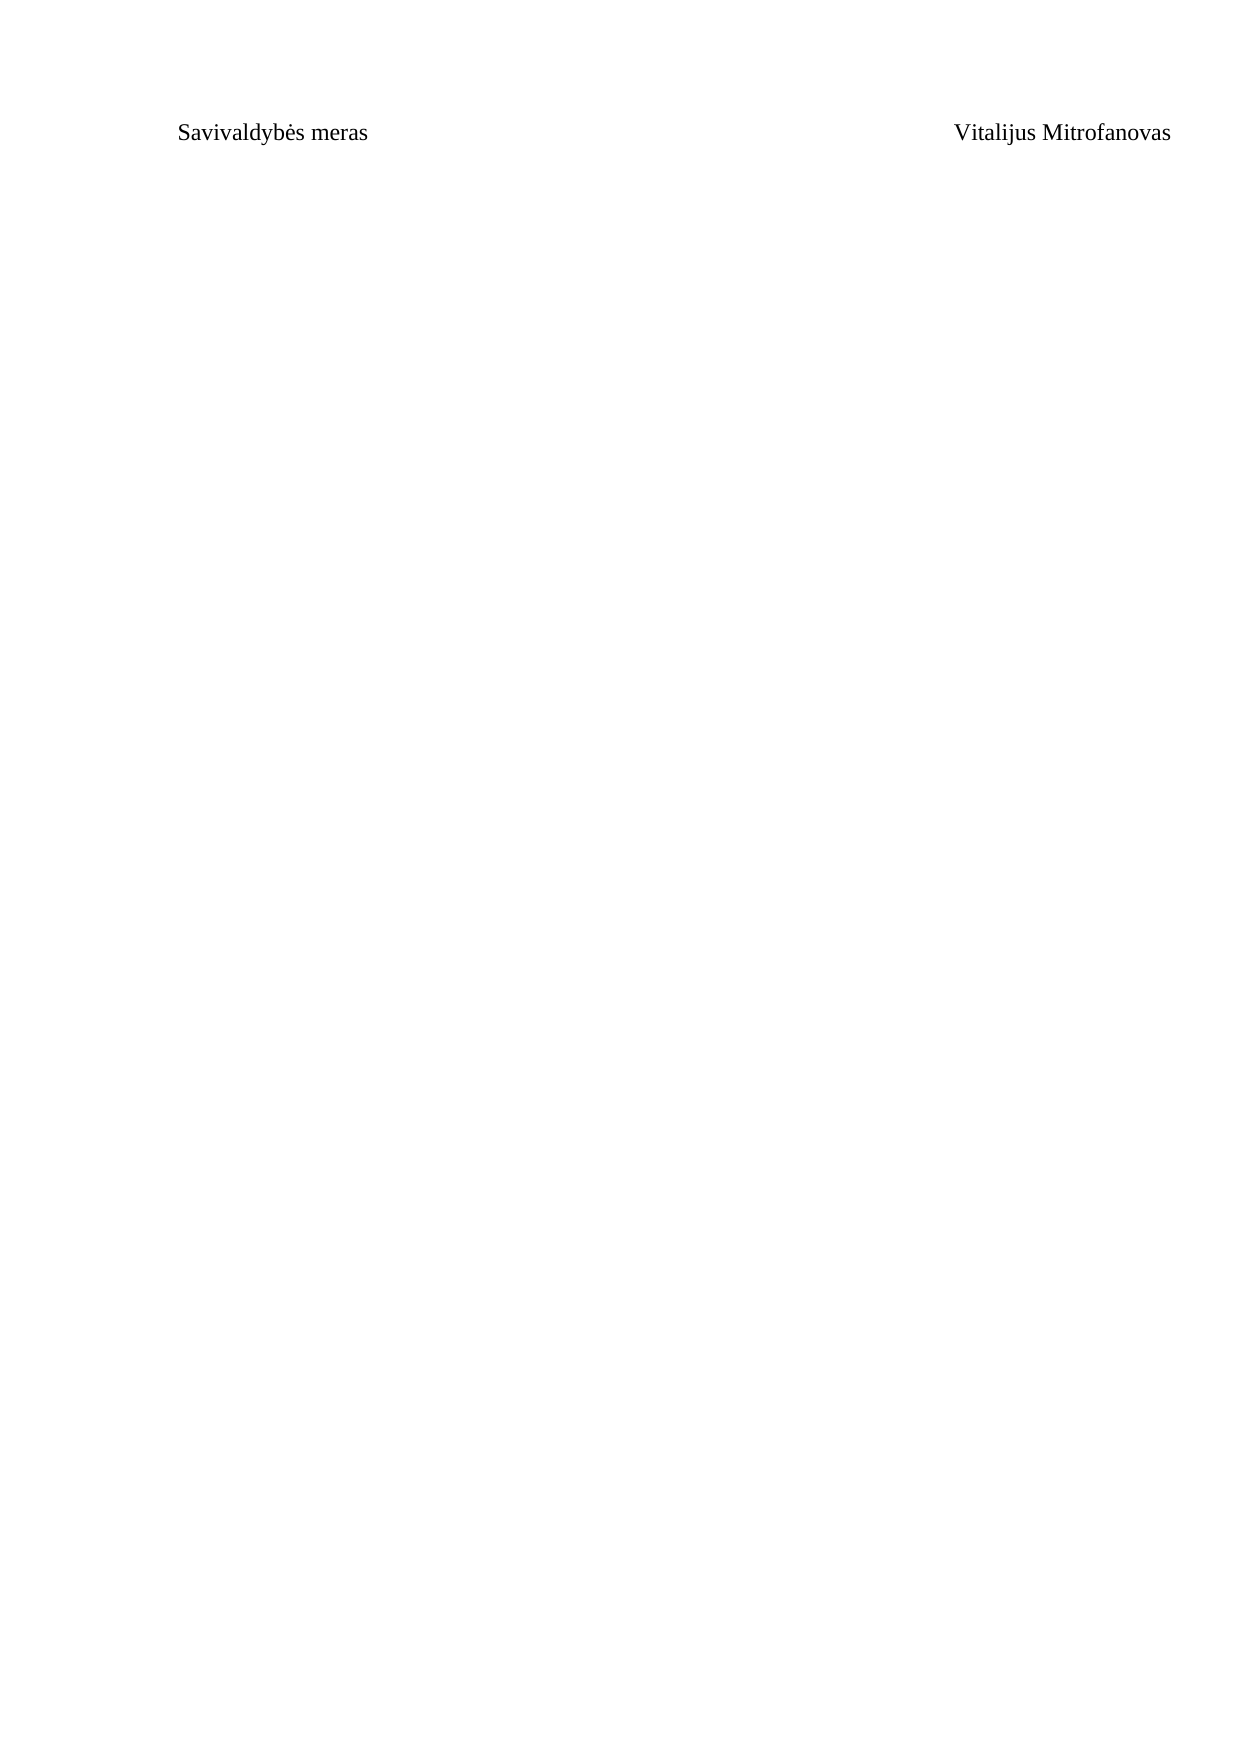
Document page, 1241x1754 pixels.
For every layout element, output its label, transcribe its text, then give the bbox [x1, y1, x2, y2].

text Savivaldybės meras Vitalijus Mitrofanovas [177, 118, 1196, 146]
